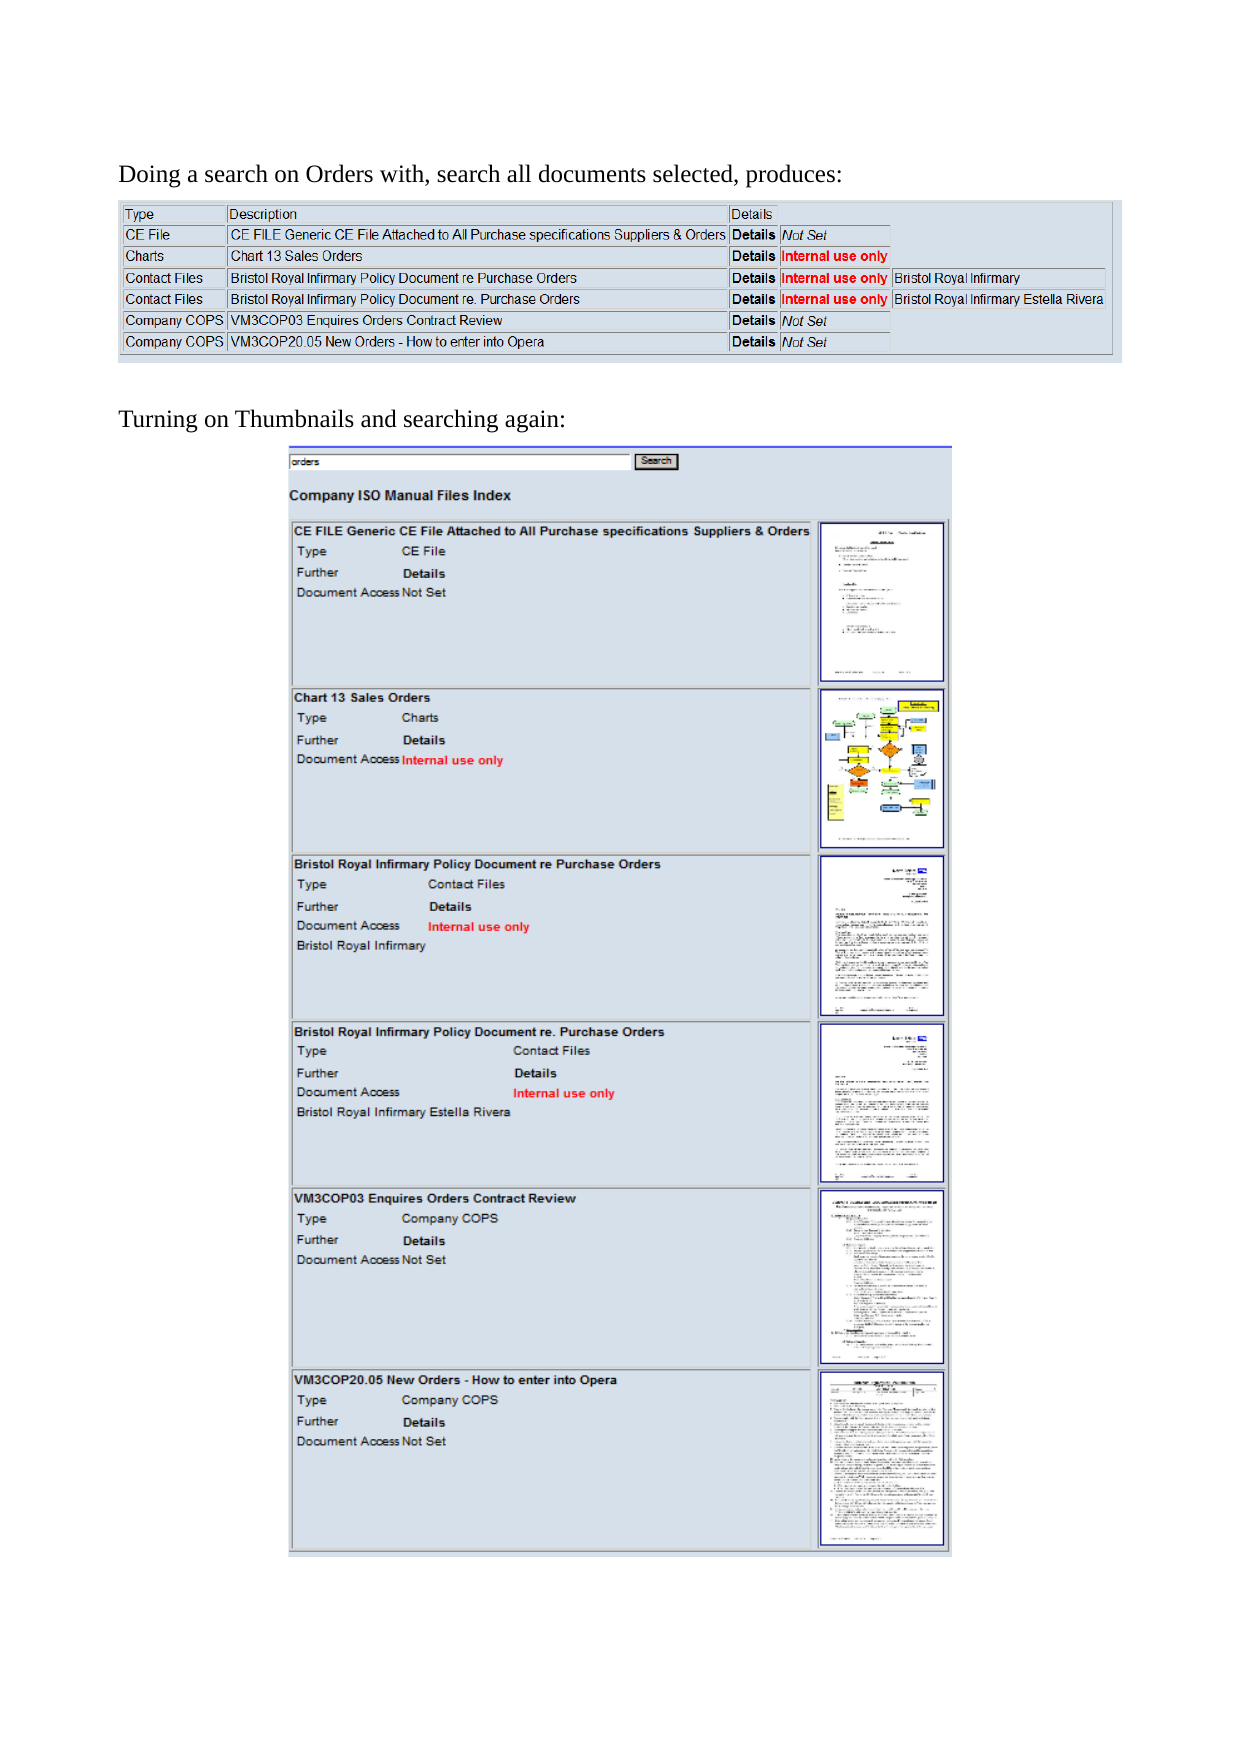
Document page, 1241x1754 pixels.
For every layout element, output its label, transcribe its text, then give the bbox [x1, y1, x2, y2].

text Doing a search on Orders with, search all documents selected, produces: [118, 159, 1122, 188]
text Turning on Thumbnails and searching again: [118, 404, 1122, 432]
